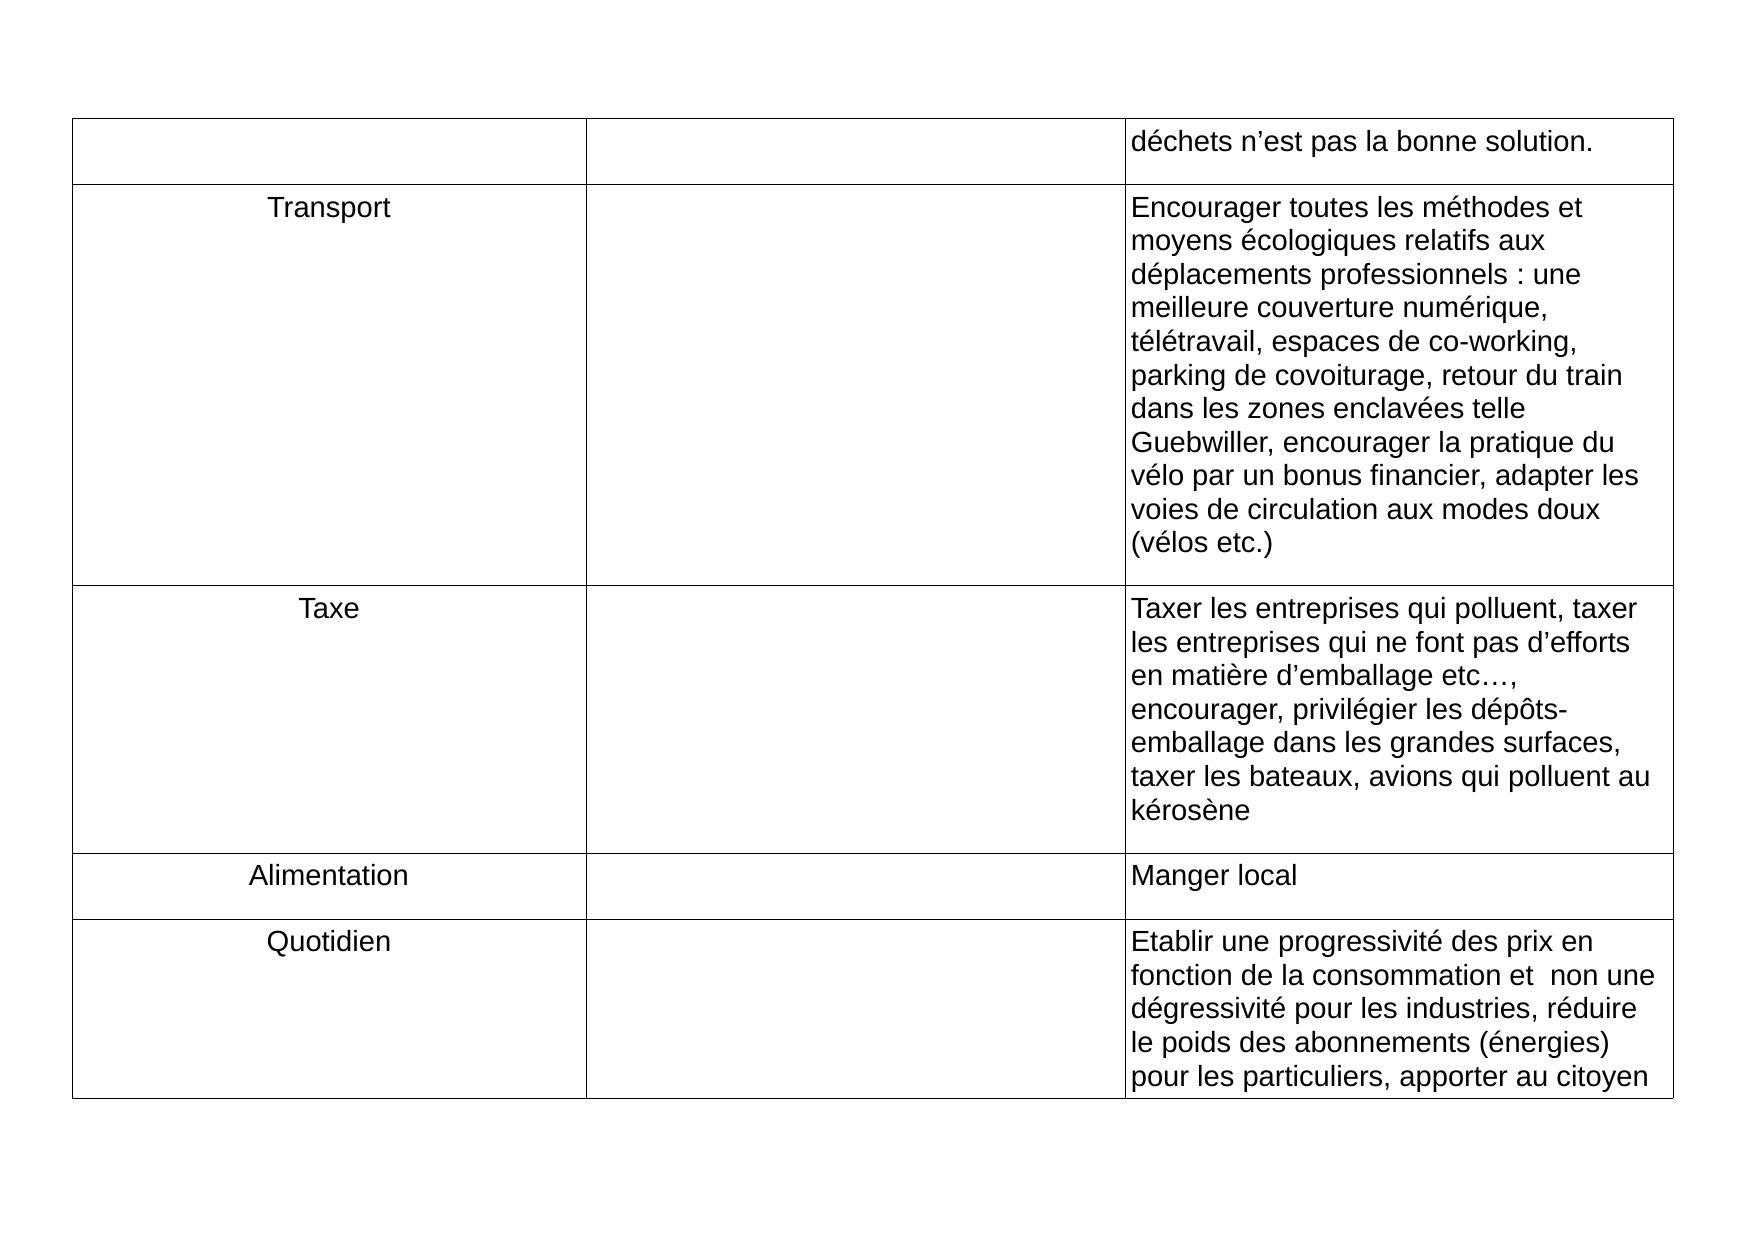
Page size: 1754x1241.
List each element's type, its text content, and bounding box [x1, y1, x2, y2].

table_cell Etablir une progressivité des prix en fonction de la consommation et non une dégressivité pour les industries, réduire le poids des abonnements (énergies) pour les particuliers, apporter au citoyen [1126, 920, 1673, 1098]
table_cell Manger local [1126, 854, 1673, 918]
table_cell [587, 586, 1125, 853]
table_cell [587, 920, 1125, 1098]
table_cell Alimentation [73, 854, 586, 918]
table_cell [73, 119, 586, 184]
table_cell déchets n’est pas la bonne solution. [1126, 119, 1673, 184]
table_cell Taxer les entreprises qui polluent, taxer les entreprises qui ne font pas d’efforts en matière d’emballage etc…, encourager, privilégier les dépôts-emballage dans les grandes surfaces, taxer les bateaux, avions qui polluent au kérosène [1126, 586, 1673, 853]
table_cell Quotidien [73, 920, 586, 1098]
table_cell [587, 854, 1125, 918]
table_cell [587, 119, 1125, 184]
table_cell [587, 185, 1125, 585]
table_cell Taxe [73, 586, 586, 853]
table_cell Transport [73, 185, 586, 585]
table_cell Encourager toutes les méthodes et moyens écologiques relatifs aux déplacements professionnels : une meilleure couverture numérique, télétravail, espaces de co-working, parking de covoiturage, retour du train dans les zones enclavées telle Guebwiller, encourager la pratique du vélo par un bonus financier, adapter les voies de circulation aux modes doux (vélos etc.) [1126, 185, 1673, 585]
